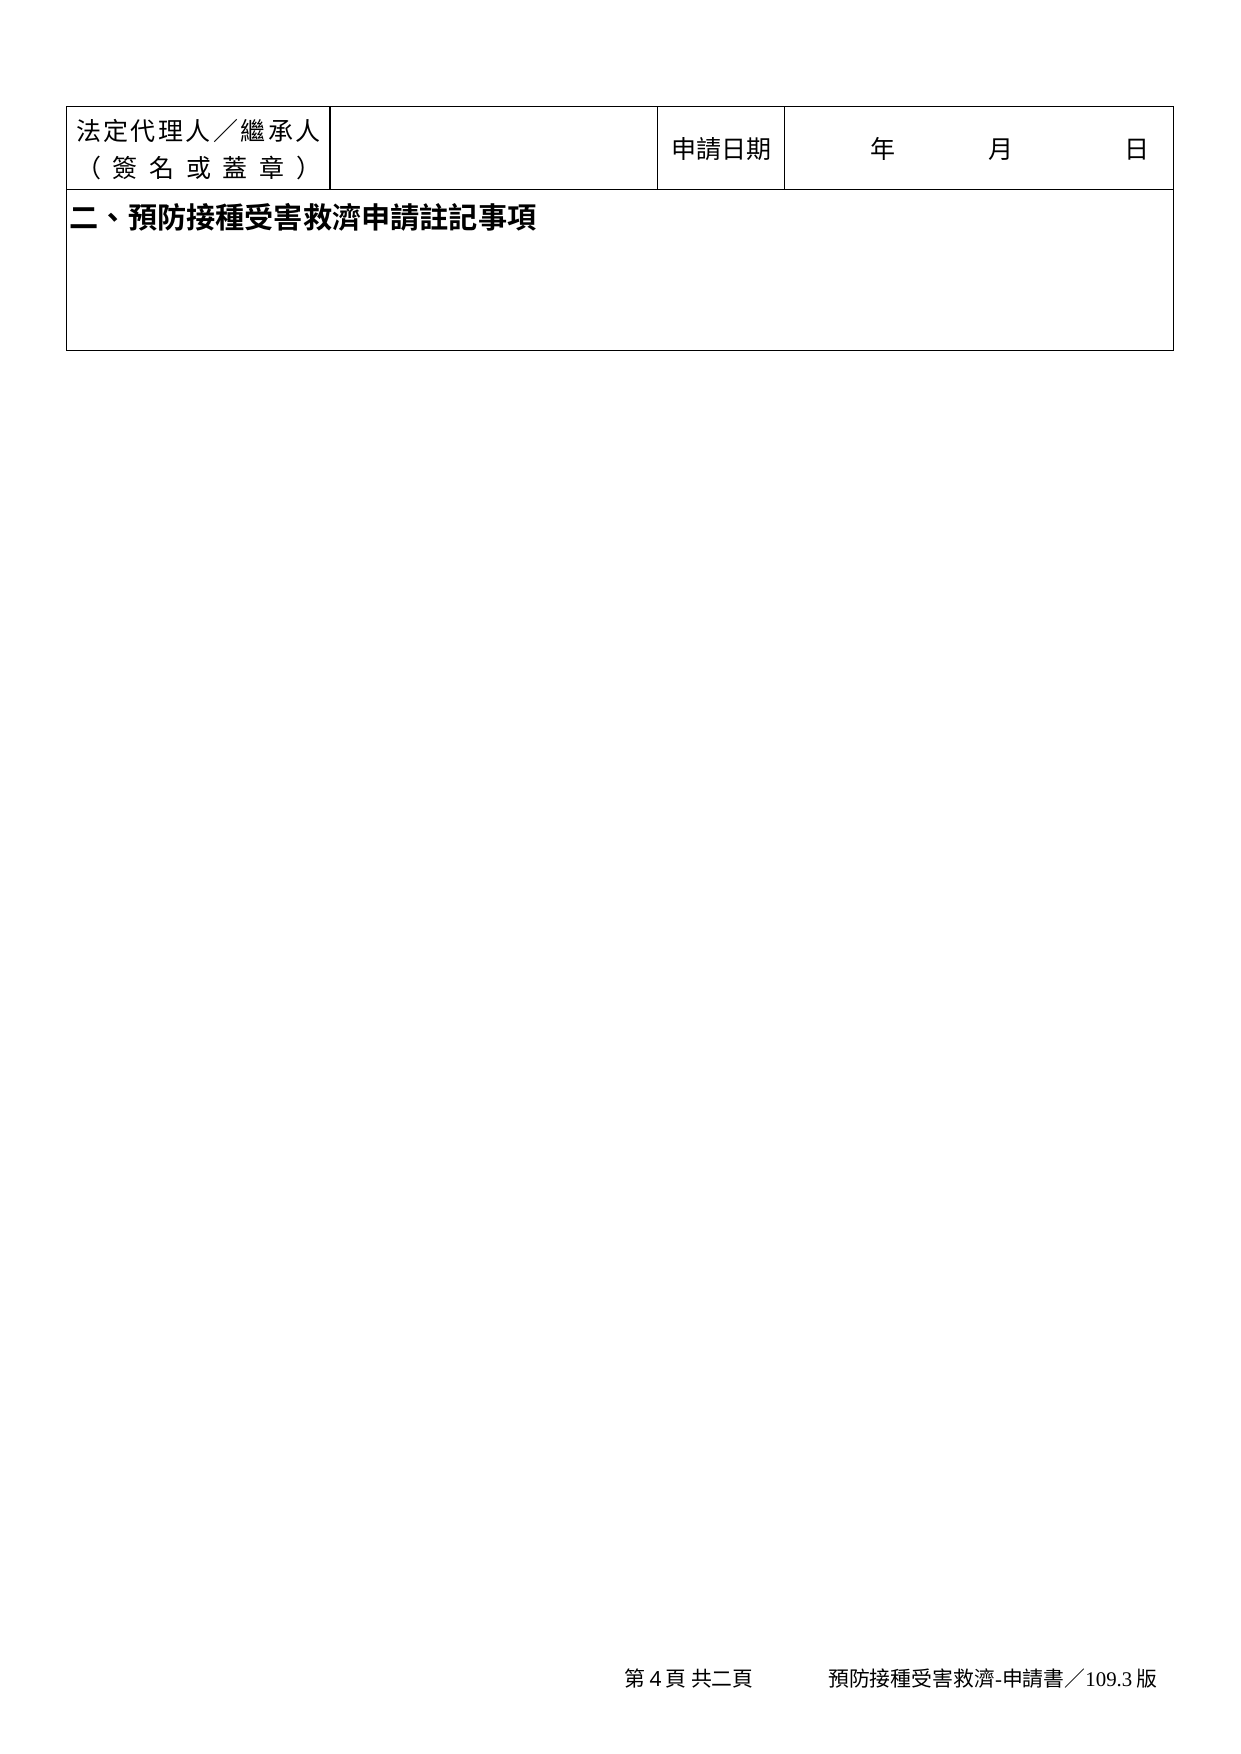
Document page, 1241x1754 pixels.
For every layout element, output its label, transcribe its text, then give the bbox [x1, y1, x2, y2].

table_cell [903, 107, 982, 189]
table_cell 二、預防接種受害救濟申請註記事項 [67, 190, 1173, 350]
table_cell [1021, 107, 1100, 189]
table_cell 日 [1100, 107, 1173, 189]
table_cell [785, 107, 863, 189]
table_cell [331, 107, 657, 189]
table_cell 年 [864, 107, 903, 189]
table_cell 月 [982, 107, 1021, 189]
table_cell 申請日期 [658, 107, 784, 189]
table_cell 法定代理人／繼承人 （簽名或蓋章） [67, 107, 329, 189]
